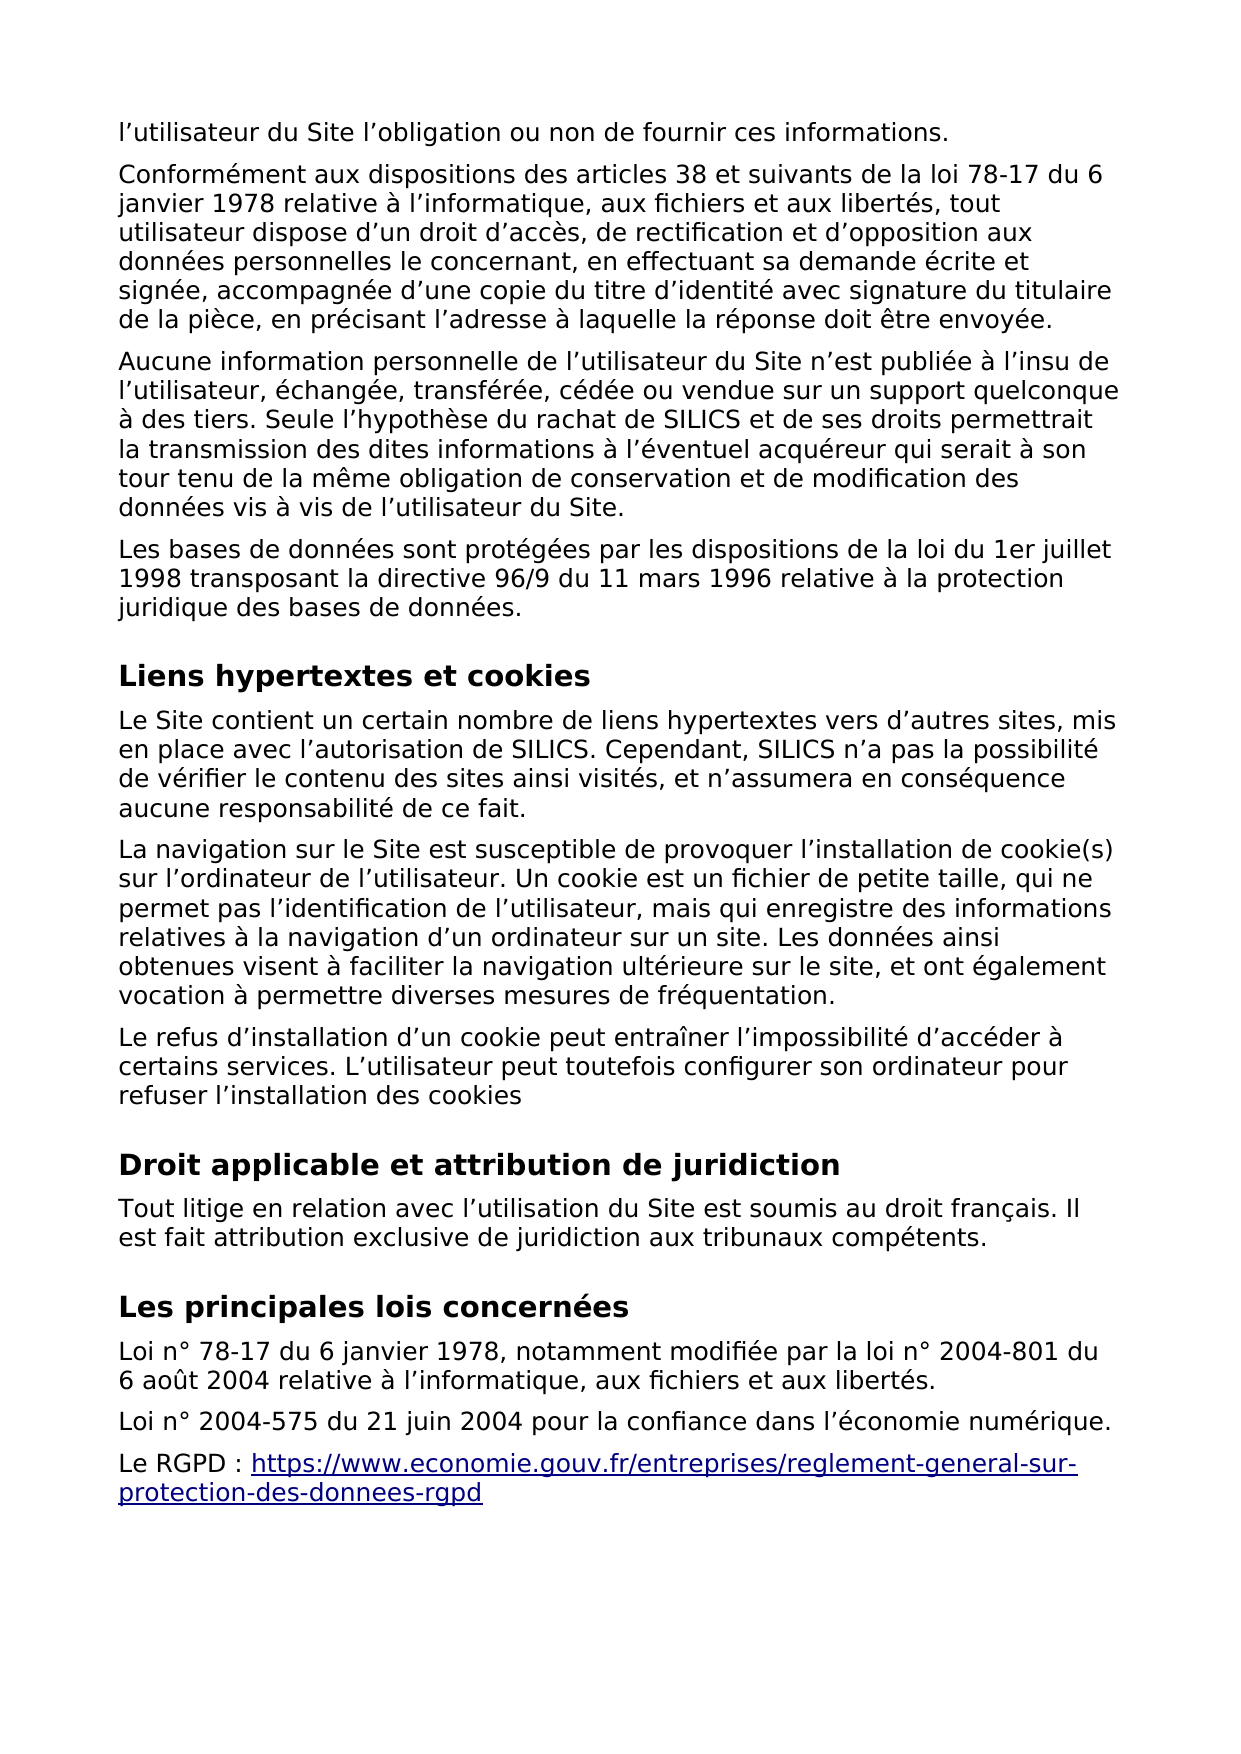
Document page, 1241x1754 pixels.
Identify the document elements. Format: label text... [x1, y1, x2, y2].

text Aucune information personnelle de l’utilisateur du Site n’est publiée à l’insu de l’utilisateur, échangée, transférée, cédée ou vendue sur un support quelconque à des tiers. Seule l’hypothèse du rachat de SILICS et de ses droits permettrait la transmission des dites informations à l’éventuel acquéreur qui serait à son tour tenu de la même obligation de conservation et de modification des données vis à vis de l’utilisateur du Site. [118, 347, 1122, 522]
text Loi n° 78-17 du 6 janvier 1978, notamment modifiée par la loi n° 2004-801 du 6 août 2004 relative à l’informatique, aux fichiers et aux libertés. [118, 1337, 1122, 1395]
text Tout litige en relation avec l’utilisation du Site est soumis au droit français. Il est fait attribution exclusive de juridiction aux tribunaux compétents. [118, 1194, 1122, 1253]
text Les bases de données sont protégées par les dispositions de la loi du 1er juillet 1998 transposant la directive 96/9 du 11 mars 1996 relative à la protection juridique des bases de données. [118, 535, 1122, 622]
text Le Site contient un certain nombre de liens hypertextes vers d’autres sites, mis en place avec l’autorisation de SILICS. Cependant, SILICS n’a pas la possibilité de vérifier le contenu des sites ainsi visités, et n’assumera en conséquence aucune responsabilité de ce fait. [118, 706, 1122, 823]
subtitle Droit applicable et attribution de juridiction [118, 1148, 1122, 1182]
text Conformément aux dispositions des articles 38 et suivants de la loi 78-17 du 6 janvier 1978 relative à l’informatique, aux fichiers et aux libertés, tout utilisateur dispose d’un droit d’accès, de rectification et d’opposition aux données personnelles le concernant, en effectuant sa demande écrite et signée, accompagnée d’une copie du titre d’identité avec signature du titulaire de la pièce, en précisant l’adresse à laquelle la réponse doit être envoyée. [118, 160, 1122, 335]
text La navigation sur le Site est susceptible de provoquer l’installation de cookie(s) sur l’ordinateur de l’utilisateur. Un cookie est un fichier de petite taille, qui ne permet pas l’identification de l’utilisateur, mais qui enregistre des informations relatives à la navigation d’un ordinateur sur un site. Les données ainsi obtenues visent à faciliter la navigation ultérieure sur le site, et ont également vocation à permettre diverses mesures de fréquentation. [118, 835, 1122, 1010]
text l’utilisateur du Site l’obligation ou non de fournir ces informations. [118, 118, 1122, 147]
text Le refus d’installation d’un cookie peut entraîner l’impossibilité d’accéder à certains services. L’utilisateur peut toutefois configurer son ordinateur pour refuser l’installation des cookies [118, 1023, 1122, 1110]
subtitle Liens hypertextes et cookies [118, 660, 1122, 694]
subtitle Les principales lois concernées [118, 1290, 1122, 1324]
text Loi n° 2004-575 du 21 juin 2004 pour la confiance dans l’économie numérique. [118, 1407, 1122, 1437]
text Le RGPD : https://www.economie.gouv.fr/entreprises/reglement-general-sur-protection-des-donnees-rgpd [118, 1449, 1122, 1507]
